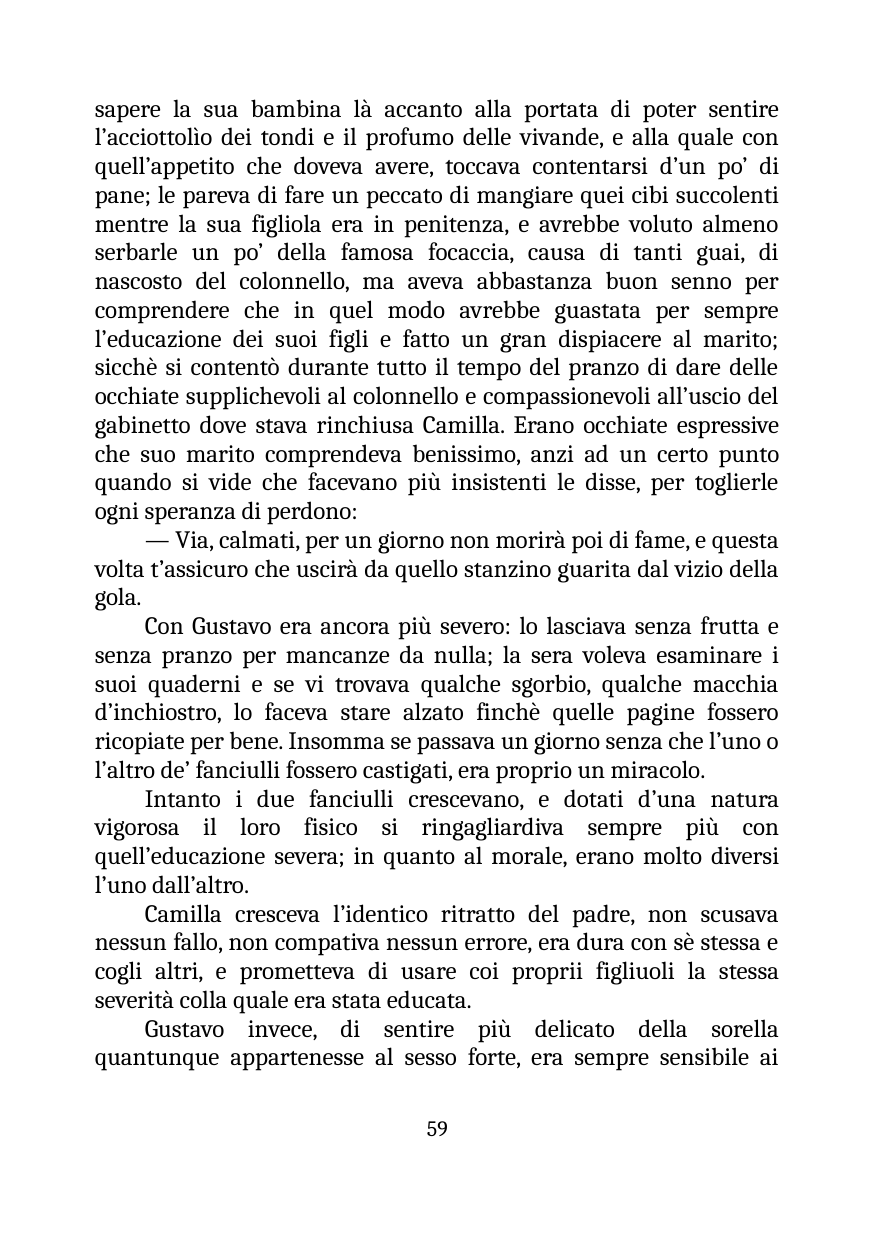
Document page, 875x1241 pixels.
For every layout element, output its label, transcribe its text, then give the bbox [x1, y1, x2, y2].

text Intanto i due fanciulli crescevano, e dotati d’una natura vigorosa il loro fisico si ringagliardiva sempre più con quell’educazione severa; in quanto al morale, erano molto diversi l’uno dall’altro. [94, 784, 779, 899]
text — Via, calmati, per un giorno non morirà poi di fame, e questa volta t’assicuro che uscirà da quello stanzino guarita dal vizio della gola. [94, 526, 779, 612]
text Gustavo invece, di sentire più delicato della sorella quantunque appartenesse al sesso forte, era sempre sensibile ai [94, 1014, 779, 1072]
text Camilla cresceva l’identico ritratto del padre, non scusava nessun fallo, non compativa nessun errore, era dura con sè stessa e cogli altri, e prometteva di usare coi proprii figliuoli la stessa severità colla quale era stata educata. [94, 899, 779, 1014]
text sapere la sua bambina là accanto alla portata di poter sentire l’acciottolìo dei tondi e il profumo delle vivande, e alla quale con quell’appetito che doveva avere, toccava contentarsi d’un po’ di pane; le pareva di fare un peccato di mangiare quei cibi succolenti mentre la sua figliola era in penitenza, e avrebbe voluto almeno serbarle un po’ della famosa focaccia, causa di tanti guai, di nascosto del colonnello, ma aveva abbastanza buon senno per comprendere che in quel modo avrebbe guastata per sempre l’educazione dei suoi figli e fatto un gran dispiacere al marito; sicchè si contentò durante tutto il tempo del pranzo di dare delle occhiate supplichevoli al colonnello e compassionevoli all’uscio del gabinetto dove stava rinchiusa Camilla. Erano occhiate espressive che suo marito comprendeva benissimo, anzi ad un certo punto quando si vide che facevano più insistenti le disse, per toglierle ogni speranza di perdono: [94, 94, 779, 526]
text Con Gustavo era ancora più severo: lo lasciava senza frutta e senza pranzo per mancanze da nulla; la sera voleva esaminare i suoi quaderni e se vi trovava qualche sgorbio, qualche macchia d’inchiostro, lo faceva stare alzato finchè quelle pagine fossero ricopiate per bene. Insomma se passava un giorno senza che l’uno o l’altro de’ fanciulli fossero castigati, era proprio un miracolo. [94, 612, 779, 784]
